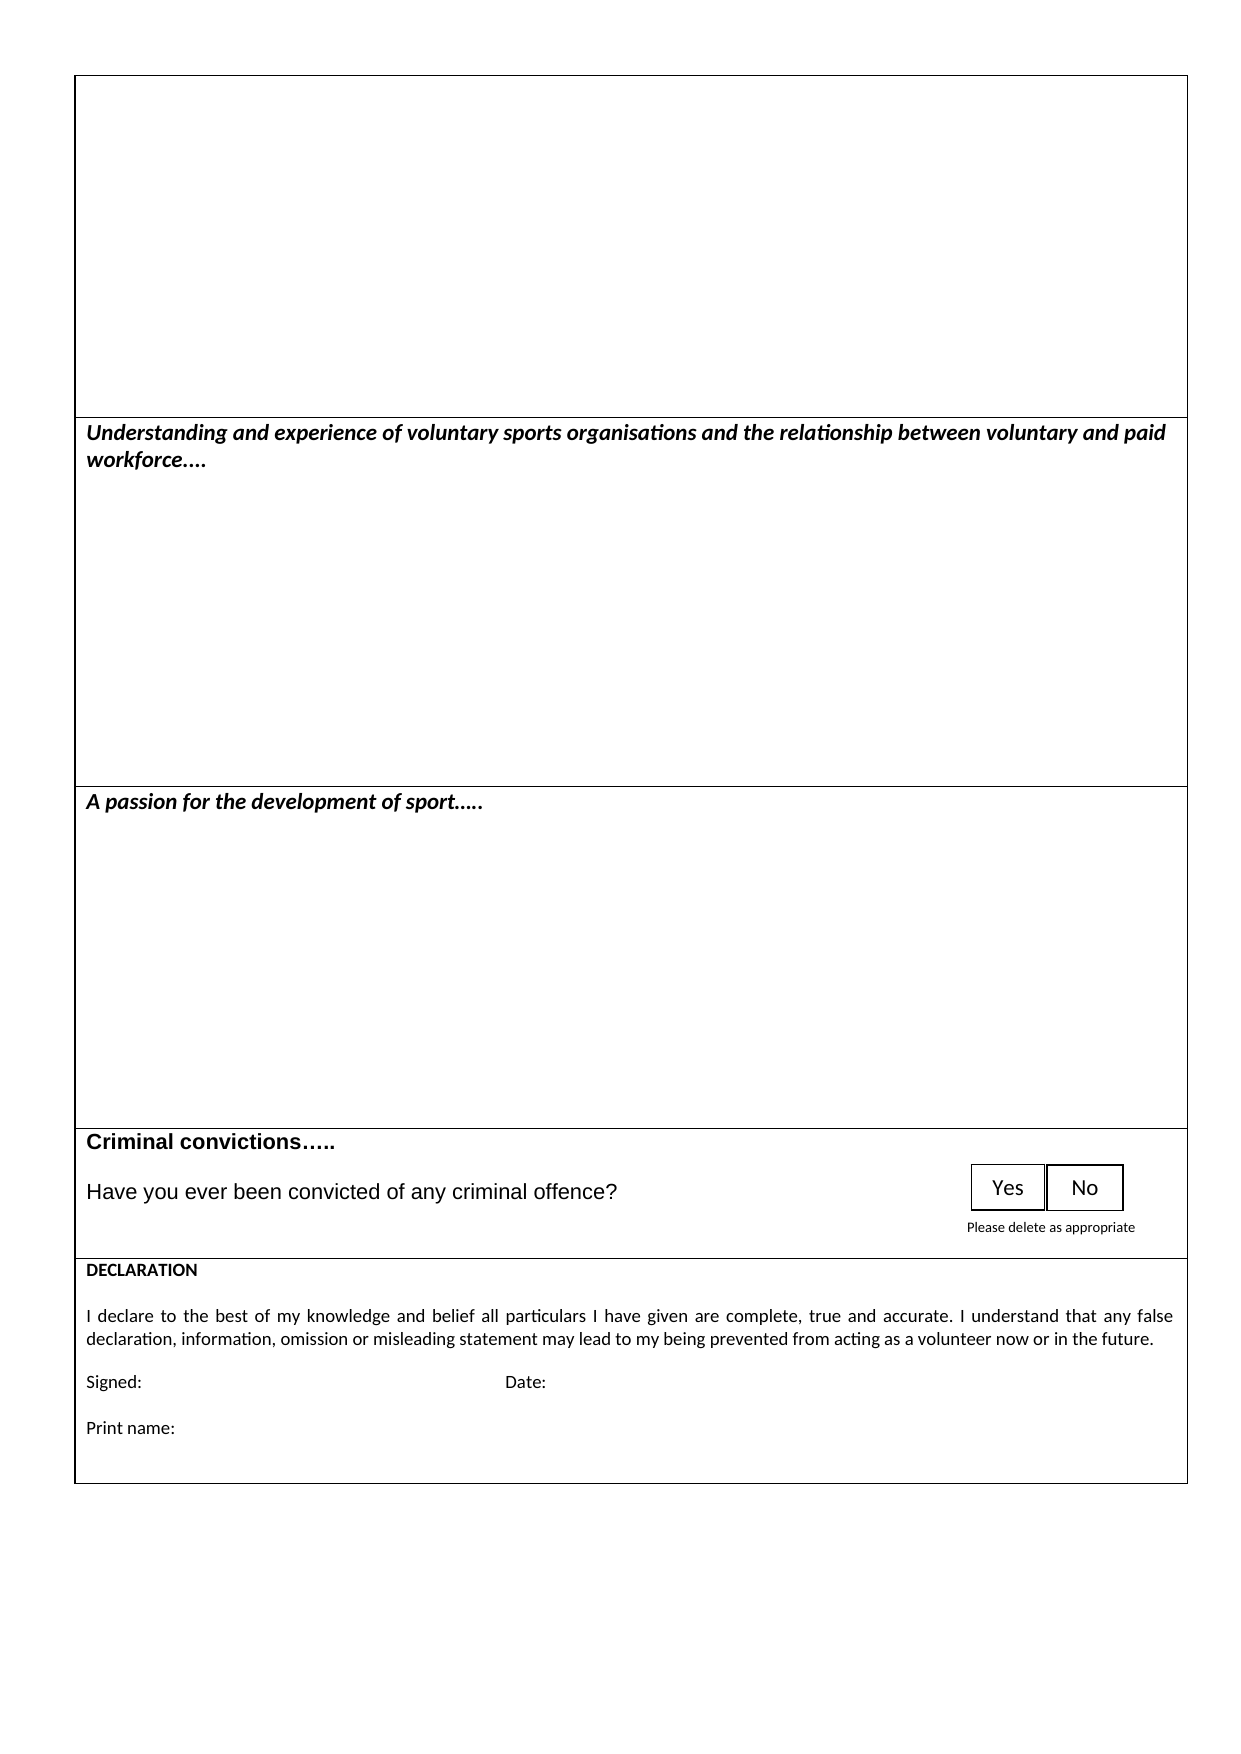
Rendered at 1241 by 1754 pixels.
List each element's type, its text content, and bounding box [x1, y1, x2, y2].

table_cell A passion for the development of sport….. [76, 787, 1187, 1128]
table_cell Understanding and experience of voluntary sports organisations and the relationship between voluntary and paid workforce.... [76, 418, 1187, 786]
table_cell [76, 76, 1187, 417]
table_cell DECLARATION I declare to the best of my knowledge and belief all particulars I have given are complete, true and accurate. I understand that any false declaration, information, omission or misleading statement may lead to my being prevented from acting as a volunteer now or in the future. Signed: Date: Print name: [76, 1259, 1187, 1482]
table_cell Criminal convictions….. Have you ever been convicted of any criminal offence? [76, 1129, 1187, 1258]
